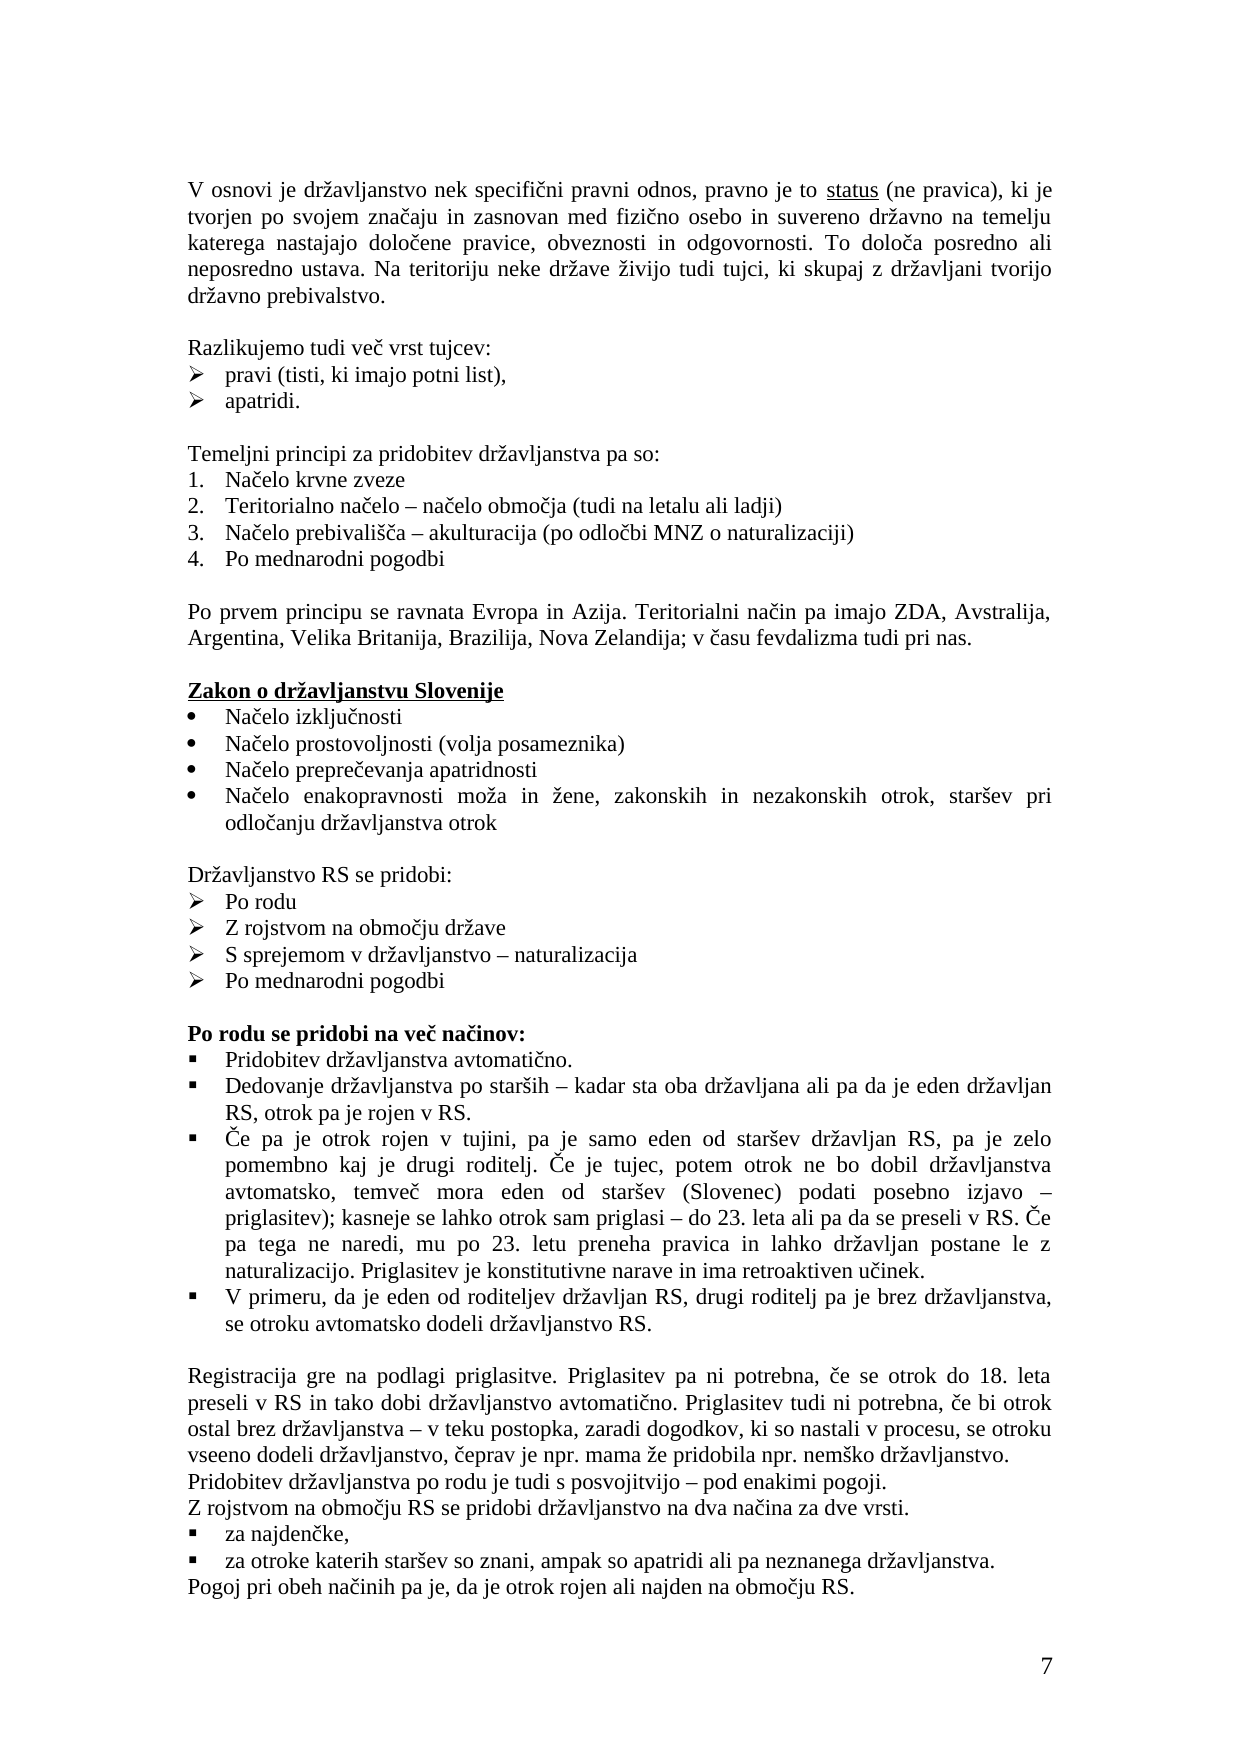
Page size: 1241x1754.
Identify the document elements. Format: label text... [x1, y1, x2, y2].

list Načelo krvne zveze [187, 466, 1053, 493]
text Registracija gre na podlagi priglasitve. Priglasitev pa ni potrebna, če se otrok do 18. leta preseli v RS in tako dobi državljanstvo avtomatično. Priglasitev tudi ni potrebna, če bi otrok ostal brez državljanstva – v teku postopka, zaradi dogodkov, ki so nastali v procesu, se otroku vseeno dodeli državljanstvo, čeprav je npr. mama že pridobila npr. nemško državljanstvo. [187, 1362, 1053, 1468]
list apatridi. [187, 387, 1053, 413]
list Z rojstvom na območju države [187, 914, 1053, 941]
list Po mednarodni pogodbi [187, 545, 1053, 572]
text Pogoj pri obeh načinih pa je, da je otrok rojen ali najden na območju RS. [187, 1573, 1053, 1599]
list Pridobitev državljanstva avtomatično. [187, 1046, 1053, 1072]
list Po rodu [187, 888, 1053, 914]
text Temeljni principi za pridobitev državljanstva pa so: [187, 440, 1053, 466]
text Razlikujemo tudi več vrst tujcev: [187, 334, 1053, 361]
list Načelo izključnosti [187, 703, 1053, 730]
text Pridobitev državljanstva po rodu je tudi s posvojitvijo – pod enakimi pogoji. [187, 1468, 1053, 1494]
list Načelo prostovoljnosti (volja posameznika) [187, 730, 1053, 756]
list Načelo prebivališča – akulturacija (po odločbi MNZ o naturalizaciji) [187, 519, 1053, 545]
list Teritorialno načelo – načelo območja (tudi na letalu ali ladji) [187, 493, 1053, 519]
list za otroke katerih staršev so znani, ampak so apatridi ali pa neznanega državljanstva. [187, 1547, 1053, 1573]
text Državljanstvo RS se pridobi: [187, 862, 1053, 888]
list za najdenčke, [187, 1520, 1053, 1547]
list S sprejemom v državljanstvo – naturalizacija [187, 941, 1053, 967]
text Po rodu se pridobi na več načinov: [187, 1020, 1053, 1046]
text Zakon o državljanstvu Slovenije [187, 677, 1053, 703]
text Z rojstvom na območju RS se pridobi državljanstvo na dva načina za dve vrsti. [187, 1494, 1053, 1520]
list Dedovanje državljanstva po starših – kadar sta oba državljana ali pa da je eden državljan RS, otrok pa je rojen v RS. [187, 1072, 1053, 1125]
text Po prvem principu se ravnata Evropa in Azija. Teritorialni način pa imajo ZDA, Avstralija, Argentina, Velika Britanija, Brazilija, Nova Zelandija; v času fevdalizma tudi pri nas. [187, 598, 1053, 651]
list pravi (tisti, ki imajo potni list), [187, 361, 1053, 387]
list V primeru, da je eden od roditeljev državljan RS, drugi roditelj pa je brez državljanstva, se otroku avtomatsko dodeli državljanstvo RS. [187, 1283, 1053, 1336]
list Če pa je otrok rojen v tujini, pa je samo eden od staršev državljan RS, pa je zelo pomembno kaj je drugi roditelj. Če je tujec, potem otrok ne bo dobil državljanstva avtomatsko, temveč mora eden od staršev (Slovenec) podati posebno izjavo – priglasitev); kasneje se lahko otrok sam priglasi – do 23. leta ali pa da se preseli v RS. Če pa tega ne naredi, mu po 23. letu preneha pravica in lahko državljan postane le z naturalizacijo. Priglasitev je konstitutivne narave in ima retroaktiven učinek. [187, 1125, 1053, 1283]
text V osnovi je državljanstvo nek specifični pravni odnos, pravno je to status (ne pravica), ki je tvorjen po svojem značaju in zasnovan med fizično osebo in suvereno državno na temelju katerega nastajajo določene pravice, obveznosti in odgovornosti. To določa posredno ali neposredno ustava. Na teritoriju neke države živijo tudi tujci, ki skupaj z državljani tvorijo državno prebivalstvo. [187, 176, 1053, 308]
list Načelo preprečevanja apatridnosti [187, 756, 1053, 782]
list Načelo enakopravnosti moža in žene, zakonskih in nezakonskih otrok, staršev pri odločanju državljanstva otrok [187, 782, 1053, 835]
list Po mednarodni pogodbi [187, 967, 1053, 993]
